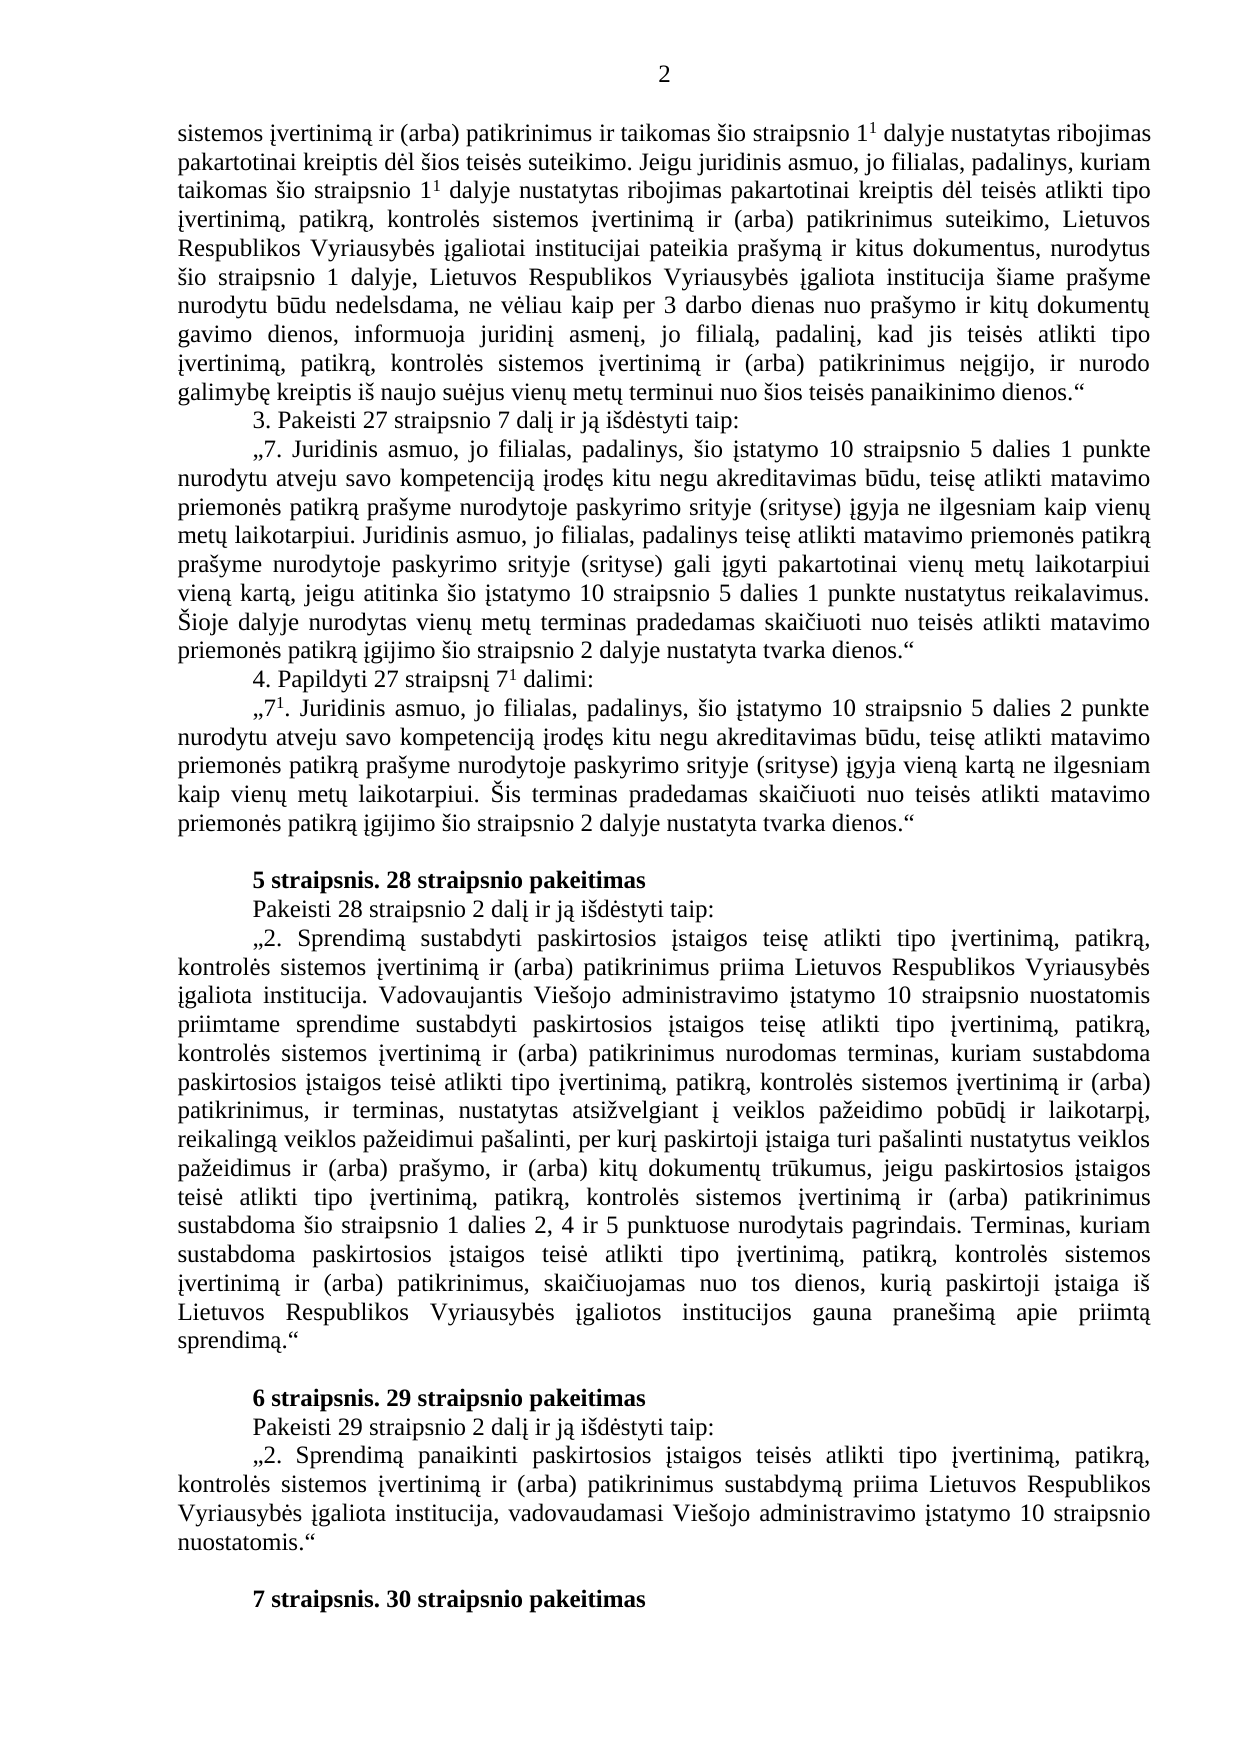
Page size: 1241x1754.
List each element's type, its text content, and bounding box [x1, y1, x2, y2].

text 7 straipsnis. 30 straipsnio pakeitimas [177, 1584, 1151, 1613]
text 5 straipsnis. 28 straipsnio pakeitimas [177, 866, 1151, 894]
text sistemos įvertinimą ir (arba) patikrinimus ir taikomas šio straipsnio 11 dalyje nustatytas ribojimas pakartotinai kreiptis dėl šios teisės suteikimo. Jeigu juridinis asmuo, jo filialas, padalinys, kuriam taikomas šio straipsnio 11 dalyje nustatytas ribojimas pakartotinai kreiptis dėl teisės atlikti tipo įvertinimą, patikrą, kontrolės sistemos įvertinimą ir (arba) patikrinimus suteikimo, Lietuvos Respublikos Vyriausybės įgaliotai institucijai pateikia prašymą ir kitus dokumentus, nurodytus šio straipsnio 1 dalyje, Lietuvos Respublikos Vyriausybės įgaliota institucija šiame prašyme nurodytu būdu nedelsdama, ne vėliau kaip per 3 darbo dienas nuo prašymo ir kitų dokumentų gavimo dienos, informuoja juridinį asmenį, jo filialą, padalinį, kad jis teisės atlikti tipo įvertinimą, patikrą, kontrolės sistemos įvertinimą ir (arba) patikrinimus neįgijo, ir nurodo galimybę kreiptis iš naujo suėjus vienų metų terminui nuo šios teisės panaikinimo dienos.“ [177, 118, 1151, 406]
text „2. Sprendimą sustabdyti paskirtosios įstaigos teisę atlikti tipo įvertinimą, patikrą, kontrolės sistemos įvertinimą ir (arba) patikrinimus priima Lietuvos Respublikos Vyriausybės įgaliota institucija. Vadovaujantis Viešojo administravimo įstatymo 10 straipsnio nuostatomis priimtame sprendime sustabdyti paskirtosios įstaigos teisę atlikti tipo įvertinimą, patikrą, kontrolės sistemos įvertinimą ir (arba) patikrinimus nurodomas terminas, kuriam sustabdoma paskirtosios įstaigos teisė atlikti tipo įvertinimą, patikrą, kontrolės sistemos įvertinimą ir (arba) patikrinimus, ir terminas, nustatytas atsižvelgiant į veiklos pažeidimo pobūdį ir laikotarpį, reikalingą veiklos pažeidimui pašalinti, per kurį paskirtoji įstaiga turi pašalinti nustatytus veiklos pažeidimus ir (arba) prašymo, ir (arba) kitų dokumentų trūkumus, jeigu paskirtosios įstaigos teisė atlikti tipo įvertinimą, patikrą, kontrolės sistemos įvertinimą ir (arba) patikrinimus sustabdoma šio straipsnio 1 dalies 2, 4 ir 5 punktuose nurodytais pagrindais. Terminas, kuriam sustabdoma paskirtosios įstaigos teisė atlikti tipo įvertinimą, patikrą, kontrolės sistemos įvertinimą ir (arba) patikrinimus, skaičiuojamas nuo tos dienos, kurią paskirtoji įstaiga iš Lietuvos Respublikos Vyriausybės įgaliotos institucijos gauna pranešimą apie priimtą sprendimą.“ [177, 923, 1151, 1354]
text „2. Sprendimą panaikinti paskirtosios įstaigos teisės atlikti tipo įvertinimą, patikrą, kontrolės sistemos įvertinimą ir (arba) patikrinimus sustabdymą priima Lietuvos Respublikos Vyriausybės įgaliota institucija, vadovaudamasi Viešojo administravimo įstatymo 10 straipsnio nuostatomis.“ [177, 1441, 1151, 1556]
text Pakeisti 29 straipsnio 2 dalį ir ją išdėstyti taip: [177, 1412, 1151, 1441]
text 4. Papildyti 27 straipsnį 71 dalimi: [177, 664, 1151, 693]
text „71. Juridinis asmuo, jo filialas, padalinys, šio įstatymo 10 straipsnio 5 dalies 2 punkte nurodytu atveju savo kompetenciją įrodęs kitu negu akreditavimas būdu, teisę atlikti matavimo priemonės patikrą prašyme nurodytoje paskyrimo srityje (srityse) įgyja vieną kartą ne ilgesniam kaip vienų metų laikotarpiui. Šis terminas pradedamas skaičiuoti nuo teisės atlikti matavimo priemonės patikrą įgijimo šio straipsnio 2 dalyje nustatyta tvarka dienos.“ [177, 693, 1151, 837]
text Pakeisti 28 straipsnio 2 dalį ir ją išdėstyti taip: [177, 894, 1151, 923]
text 3. Pakeisti 27 straipsnio 7 dalį ir ją išdėstyti taip: [177, 406, 1151, 434]
text 6 straipsnis. 29 straipsnio pakeitimas [177, 1383, 1151, 1412]
text „7. Juridinis asmuo, jo filialas, padalinys, šio įstatymo 10 straipsnio 5 dalies 1 punkte nurodytu atveju savo kompetenciją įrodęs kitu negu akreditavimas būdu, teisę atlikti matavimo priemonės patikrą prašyme nurodytoje paskyrimo srityje (srityse) įgyja ne ilgesniam kaip vienų metų laikotarpiui. Juridinis asmuo, jo filialas, padalinys teisę atlikti matavimo priemonės patikrą prašyme nurodytoje paskyrimo srityje (srityse) gali įgyti pakartotinai vienų metų laikotarpiui vieną kartą, jeigu atitinka šio įstatymo 10 straipsnio 5 dalies 1 punkte nustatytus reikalavimus. Šioje dalyje nurodytas vienų metų terminas pradedamas skaičiuoti nuo teisės atlikti matavimo priemonės patikrą įgijimo šio straipsnio 2 dalyje nustatyta tvarka dienos.“ [177, 434, 1151, 664]
